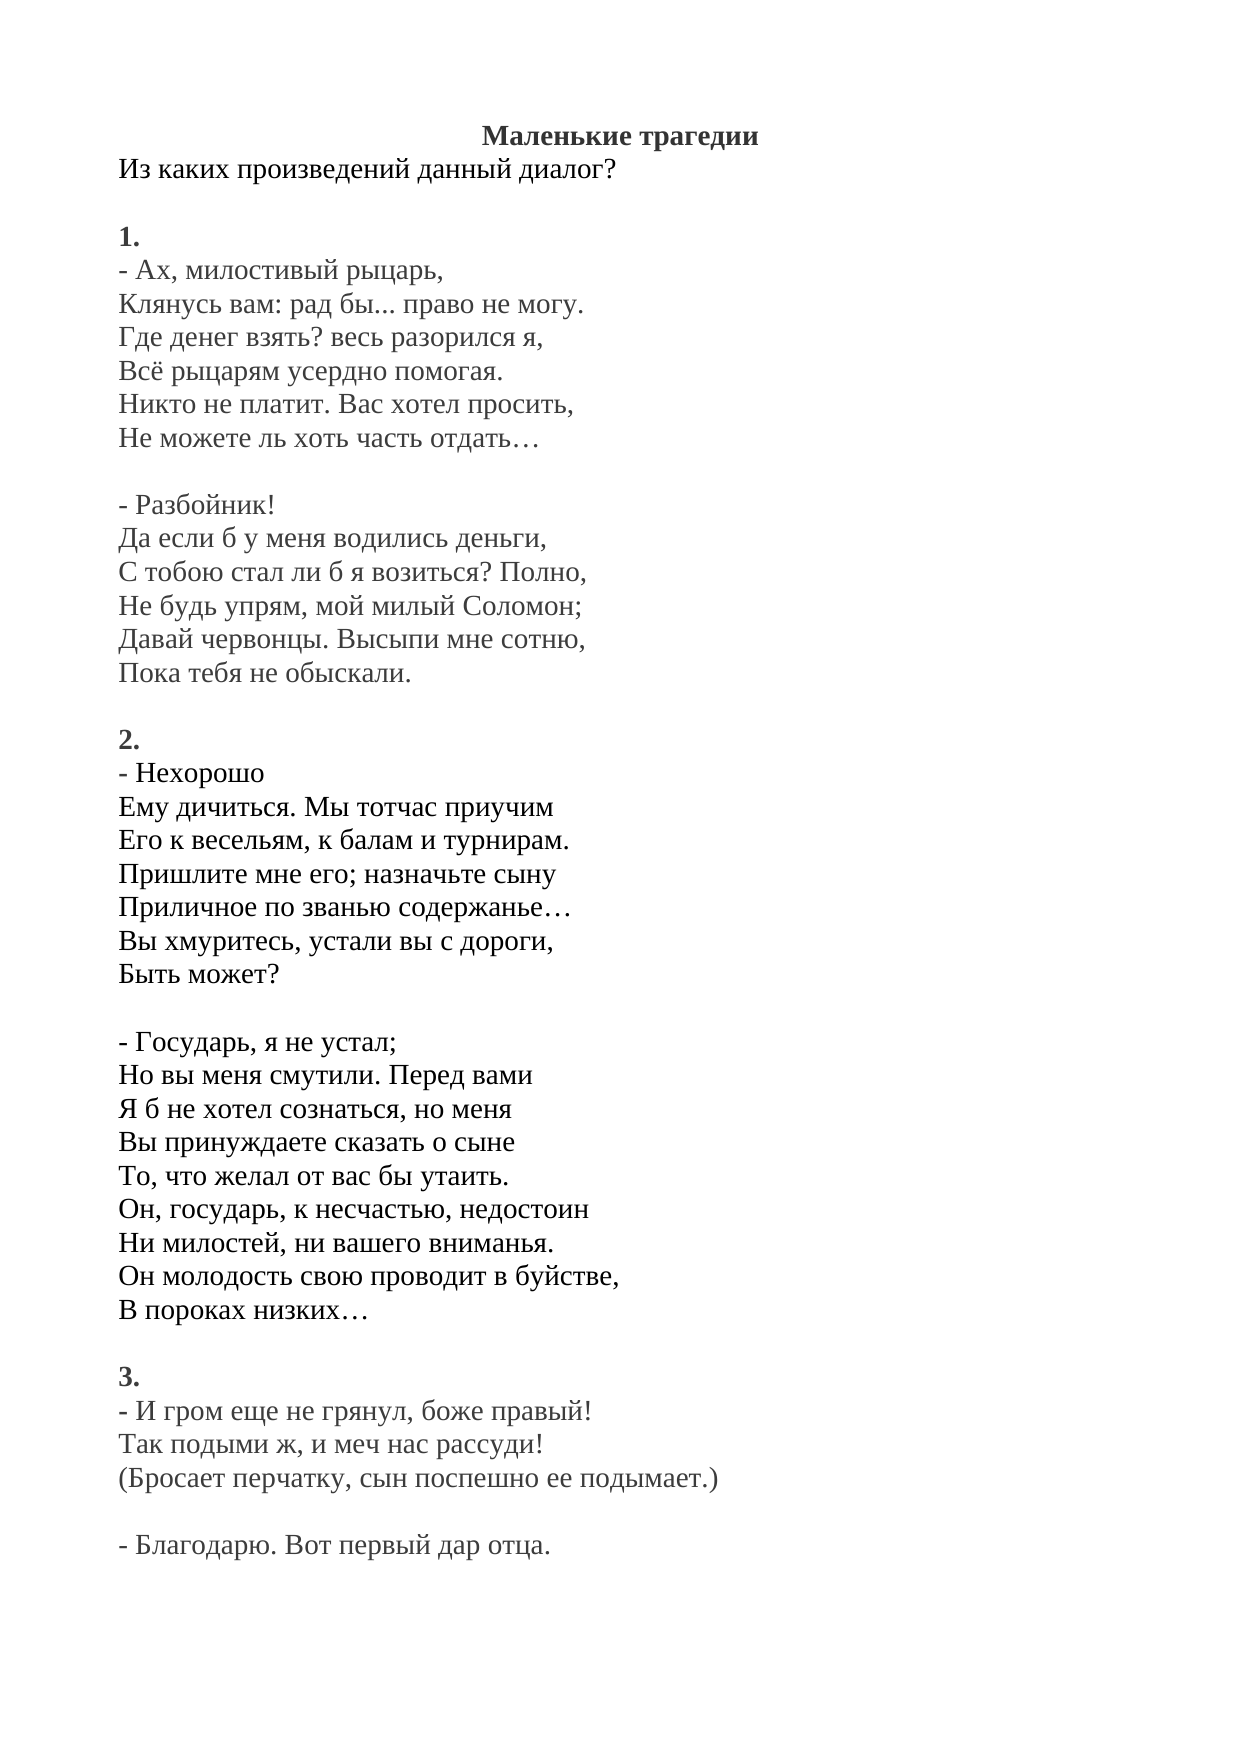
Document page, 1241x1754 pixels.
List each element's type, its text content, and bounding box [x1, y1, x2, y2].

text Ни милостей, ни вашего вниманья. [118, 1225, 1122, 1258]
text - Государь, я не устал; [118, 1024, 1122, 1057]
text 2. [118, 722, 1122, 755]
text - Нехорошо [118, 755, 1122, 789]
text Маленькие трагедии [118, 118, 1122, 152]
text - Благодарю. Вот первый дар отца. [118, 1527, 1122, 1560]
text Давай червонцы. Высыпи мне сотню, [118, 621, 1122, 655]
text 3. [118, 1359, 1122, 1393]
text Всё рыцарям усердно помогая. [118, 353, 1122, 386]
text 1. [118, 219, 1122, 252]
text Из каких произведений данный диалог? [118, 152, 1122, 185]
text Быть может? [118, 957, 1122, 990]
text Никто не платит. Вас хотел просить, [118, 386, 1122, 420]
text Не можете ль хоть часть отдать… [118, 420, 1122, 453]
text Приличное по званью содержанье… [118, 889, 1122, 923]
text Клянусь вам: рад бы... право не могу. [118, 286, 1122, 319]
text Вы хмуритесь, устали вы с дороги, [118, 923, 1122, 957]
text Не будь упрям, мой милый Соломон; [118, 588, 1122, 621]
text - Разбойник! [118, 487, 1122, 521]
text - Ах, милостивый рыцарь, [118, 252, 1122, 286]
text Да если б у меня водились деньги, [118, 521, 1122, 554]
text Так подыми ж, и меч нас рассуди! [118, 1426, 1122, 1460]
text Пока тебя не обыскали. [118, 655, 1122, 688]
text С тобою стал ли б я возиться? Полно, [118, 554, 1122, 588]
text - И гром еще не грянул, боже правый! [118, 1393, 1122, 1426]
text Но вы меня смутили. Перед вами [118, 1057, 1122, 1091]
text (Бросает перчатку, сын поспешно ее подымает.) [118, 1460, 1122, 1493]
text Его к весельям, к балам и турнирам. [118, 822, 1122, 856]
text В пороках низких… [118, 1292, 1122, 1326]
text Вы принуждаете сказать о сыне [118, 1124, 1122, 1158]
text Я б не хотел сознаться, но меня [118, 1091, 1122, 1124]
text Он молодость свою проводит в буйстве, [118, 1258, 1122, 1292]
text Пришлите мне его; назначьте сыну [118, 856, 1122, 889]
text То, что желал от вас бы утаить. [118, 1158, 1122, 1191]
text Ему дичиться. Мы тотчас приучим [118, 789, 1122, 822]
text Он, государь, к несчастью, недостоин [118, 1191, 1122, 1225]
text Где денег взять? весь разорился я, [118, 319, 1122, 353]
